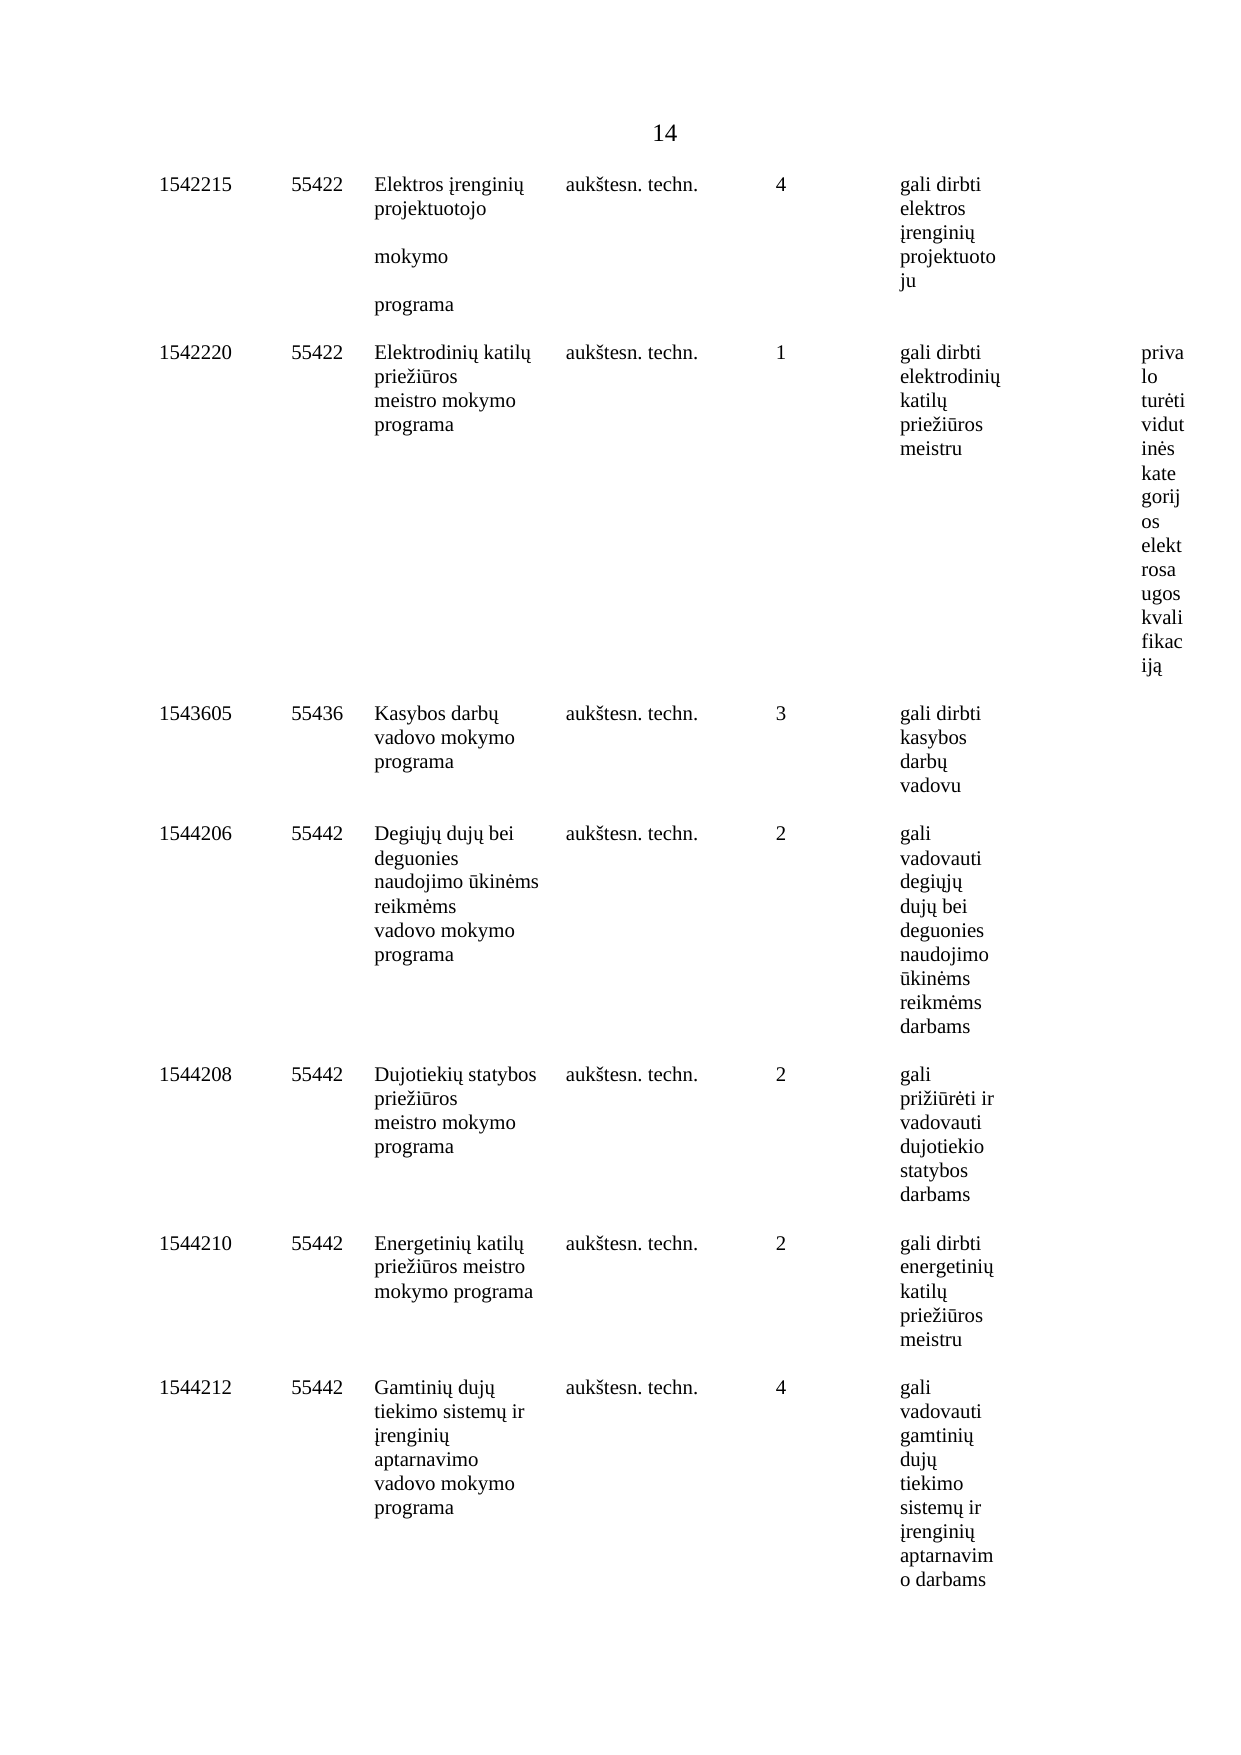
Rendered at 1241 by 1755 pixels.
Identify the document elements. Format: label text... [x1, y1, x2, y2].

table_cell [554, 485, 764, 508]
table_cell [1130, 701, 1196, 725]
table_cell [764, 1423, 888, 1519]
table_cell 55442 [280, 1230, 363, 1351]
table_cell [1130, 1206, 1196, 1230]
table_cell 1543605 [148, 701, 280, 725]
table_cell [280, 292, 363, 316]
table_cell [554, 509, 764, 677]
table_cell [554, 364, 764, 460]
table_cell [1130, 677, 1196, 701]
table_cell [889, 797, 1013, 821]
table_cell [1130, 1519, 1196, 1591]
table_cell 55422 [280, 340, 363, 364]
table_cell [1130, 1399, 1196, 1423]
table_cell [764, 1206, 888, 1230]
table_cell [148, 316, 280, 340]
table_cell [889, 292, 1013, 316]
table_cell [1013, 701, 1130, 725]
table_cell [280, 509, 363, 677]
table_cell [554, 1423, 764, 1519]
table_cell [764, 509, 888, 677]
table_cell [1013, 340, 1130, 364]
table_cell programa [363, 292, 554, 316]
table_cell [363, 1519, 554, 1591]
table_cell Elektrodinių katilų priežiūros meistro mokymo programa [363, 340, 554, 460]
table_cell 2 [764, 821, 888, 845]
table_cell [889, 485, 1013, 508]
table_cell [764, 316, 888, 340]
table_cell gali dirbti kasybos darbų vadovu [889, 701, 1013, 797]
table_cell [1013, 244, 1130, 292]
table_cell [554, 725, 764, 797]
table_cell [764, 485, 888, 508]
table_cell [280, 316, 363, 340]
table_cell [554, 1399, 764, 1423]
table_cell gali prižiūrėti ir vadovauti dujotiekio statybos darbams [889, 1062, 1013, 1206]
table_cell [1013, 870, 1130, 1038]
table_cell [148, 292, 280, 316]
table_cell [764, 244, 888, 292]
table_cell [764, 1399, 888, 1423]
table_cell [280, 845, 363, 869]
table_cell 1542220 [148, 340, 280, 364]
table_cell 2 [764, 1230, 888, 1351]
table_cell [554, 1038, 764, 1062]
table_cell [554, 1351, 764, 1375]
table_cell mokymo [363, 244, 554, 292]
table_cell [1013, 316, 1130, 340]
table_cell Degiųjų dujų bei deguonies naudojimo ūkinėms reikmėms vadovo mokymo programa [363, 821, 554, 1038]
table_cell [280, 1423, 363, 1519]
table_cell [1013, 509, 1130, 677]
table_cell 55442 [280, 1375, 363, 1399]
table_cell [554, 1519, 764, 1591]
table_cell [1130, 725, 1196, 797]
table_cell [1013, 845, 1130, 869]
table_cell [148, 509, 280, 677]
table_cell [1013, 677, 1130, 701]
table_cell [554, 148, 764, 172]
table_cell [363, 316, 554, 340]
table_cell [1013, 292, 1130, 316]
table_cell [148, 797, 280, 821]
table_cell gali dirbti elektros įrenginių [889, 172, 1013, 244]
table_cell [1130, 1038, 1196, 1062]
table_cell projektuotoju [889, 244, 1013, 292]
table_cell [280, 677, 363, 701]
table_cell [554, 460, 764, 484]
table_cell gali dirbti elektrodinių katilų priežiūros meistru [889, 340, 1013, 460]
table_cell [363, 485, 554, 508]
table_cell [280, 244, 363, 292]
table_cell gali dirbti energetinių katilų priežiūros meistru [889, 1230, 1013, 1351]
table_cell [148, 845, 280, 869]
table_cell [1130, 244, 1196, 292]
table_cell 4 [764, 1375, 888, 1399]
table_cell [1013, 1399, 1130, 1423]
table_cell [764, 292, 888, 316]
table_cell [148, 1038, 280, 1062]
table_cell [280, 364, 363, 460]
table_cell [764, 725, 888, 797]
table_cell [148, 1206, 280, 1230]
table_cell [764, 1038, 888, 1062]
table_cell [889, 677, 1013, 701]
table_cell [889, 509, 1013, 677]
table_cell 1544206 [148, 821, 280, 845]
table_cell gali vadovauti degiųjų dujų bei deguonies naudojimo ūkinėms reikmėms darbams [889, 821, 1013, 1038]
table_cell [1013, 1375, 1130, 1399]
table_cell [764, 797, 888, 821]
table_cell [280, 1519, 363, 1591]
table_cell Gamtinių dujų tiekimo sistemų ir įrenginių aptarnavimo vadovo mokymo programa [363, 1375, 554, 1519]
table_cell [148, 460, 280, 484]
table_cell aukštesn. techn. [554, 821, 764, 845]
table_cell Dujotiekių statybos priežiūros meistro mokymo programa [363, 1062, 554, 1206]
table_cell 55442 [280, 1062, 363, 1086]
table_cell 4 [764, 172, 888, 244]
table_cell [1013, 1086, 1130, 1206]
table_cell [1013, 725, 1130, 797]
table_cell [148, 1351, 280, 1375]
table_cell [1013, 1423, 1130, 1519]
table_cell [280, 1086, 363, 1206]
table_cell [1130, 1230, 1196, 1351]
table_cell gali vadovauti gamtinių dujų tiekimo sistemų ir įrenginių aptarnavimo darbams [889, 1375, 1013, 1591]
table_cell [280, 797, 363, 821]
table_cell aukštesn. techn. [554, 340, 764, 364]
table_cell [554, 845, 764, 869]
table_cell 1544212 [148, 1375, 280, 1399]
table_cell aukštesn. techn. [554, 1230, 764, 1351]
table_cell [889, 148, 1013, 172]
table_cell [554, 292, 764, 316]
table_cell [148, 364, 280, 460]
table_cell 55422 [280, 172, 363, 244]
table_cell [280, 1351, 363, 1375]
table_cell [1130, 870, 1196, 1038]
table_cell 1544208 [148, 1062, 280, 1086]
table_cell [1130, 292, 1196, 316]
table_cell [1013, 821, 1130, 845]
table_cell [148, 1399, 280, 1423]
table_cell [280, 460, 363, 484]
table_cell [1130, 1375, 1196, 1399]
table_cell [1130, 821, 1196, 845]
table_cell [764, 1519, 888, 1591]
table_cell [764, 460, 888, 484]
table_cell aukštesn. techn. [554, 701, 764, 725]
table_cell [889, 1206, 1013, 1230]
table_cell [280, 1206, 363, 1230]
table_cell [148, 870, 280, 1038]
table_cell 1544210 [148, 1230, 280, 1351]
table_cell 2 [764, 1062, 888, 1086]
table_cell [1013, 1038, 1130, 1062]
table_cell [1013, 1062, 1130, 1086]
table_cell [280, 148, 363, 172]
table_cell [554, 677, 764, 701]
table_cell aukštesn. techn. [554, 1062, 764, 1086]
table_cell [1130, 172, 1196, 244]
table_cell [1130, 148, 1196, 172]
table_cell privalo turėti vidutinės kategorijos elektrosaugos kvalifikaciją [1130, 340, 1196, 677]
table_cell [764, 1351, 888, 1375]
table_cell [764, 845, 888, 869]
table_cell Elektros įrenginių projektuotojo [363, 172, 554, 244]
table_cell [764, 677, 888, 701]
table_cell [363, 797, 554, 821]
table_cell [280, 1399, 363, 1423]
table_cell 3 [764, 701, 888, 725]
table_cell aukštesn. techn. [554, 1375, 764, 1399]
table_cell [148, 148, 280, 172]
table_cell [1013, 460, 1130, 484]
table_cell [1130, 316, 1196, 340]
table_cell [363, 1351, 554, 1375]
table_cell Kasybos darbų vadovo mokymo programa [363, 701, 554, 797]
table_cell [363, 148, 554, 172]
table_cell [889, 1038, 1013, 1062]
table_cell [1130, 1423, 1196, 1519]
table_cell [280, 870, 363, 1038]
table_cell [1130, 1062, 1196, 1086]
table_cell [363, 677, 554, 701]
table_cell [363, 1038, 554, 1062]
table_cell 55442 [280, 821, 363, 845]
table_cell [280, 725, 363, 797]
table_cell [1013, 1519, 1130, 1591]
table_cell [148, 485, 280, 508]
table_cell [554, 244, 764, 292]
table_cell [1013, 485, 1130, 508]
table_cell [1013, 172, 1130, 244]
table_cell [148, 1423, 280, 1519]
table_cell [889, 316, 1013, 340]
table_cell [764, 364, 888, 460]
table_cell [1013, 364, 1130, 460]
table_cell [764, 148, 888, 172]
table_cell [554, 870, 764, 1038]
table_cell [764, 1086, 888, 1206]
table_cell [554, 1206, 764, 1230]
table_cell 55436 [280, 701, 363, 725]
table_cell [363, 1206, 554, 1230]
table_cell [554, 1086, 764, 1206]
table_cell [889, 460, 1013, 484]
table_cell aukštesn. techn. [554, 172, 764, 244]
table_cell [1130, 1351, 1196, 1375]
table_cell [280, 1038, 363, 1062]
table_cell 1542215 [148, 172, 280, 244]
table_cell [363, 509, 554, 677]
table_cell [1013, 148, 1130, 172]
table_cell [1130, 797, 1196, 821]
table_cell [363, 460, 554, 484]
table_cell Energetinių katilų priežiūros meistro mokymo programa [363, 1230, 554, 1351]
table_cell [148, 244, 280, 292]
table_cell [280, 485, 363, 508]
table_cell [1013, 1230, 1130, 1351]
table_cell [764, 870, 888, 1038]
table_cell [554, 797, 764, 821]
table_cell 1 [764, 340, 888, 364]
table_cell [1013, 797, 1130, 821]
table_cell [889, 1351, 1013, 1375]
table_cell [554, 316, 764, 340]
table_cell [148, 725, 280, 797]
table_cell [1013, 1206, 1130, 1230]
table_cell [148, 1086, 280, 1206]
table_cell [1130, 1086, 1196, 1206]
table_cell [1013, 1351, 1130, 1375]
table_cell [148, 1519, 280, 1591]
table_cell [1130, 845, 1196, 869]
table_cell [148, 677, 280, 701]
